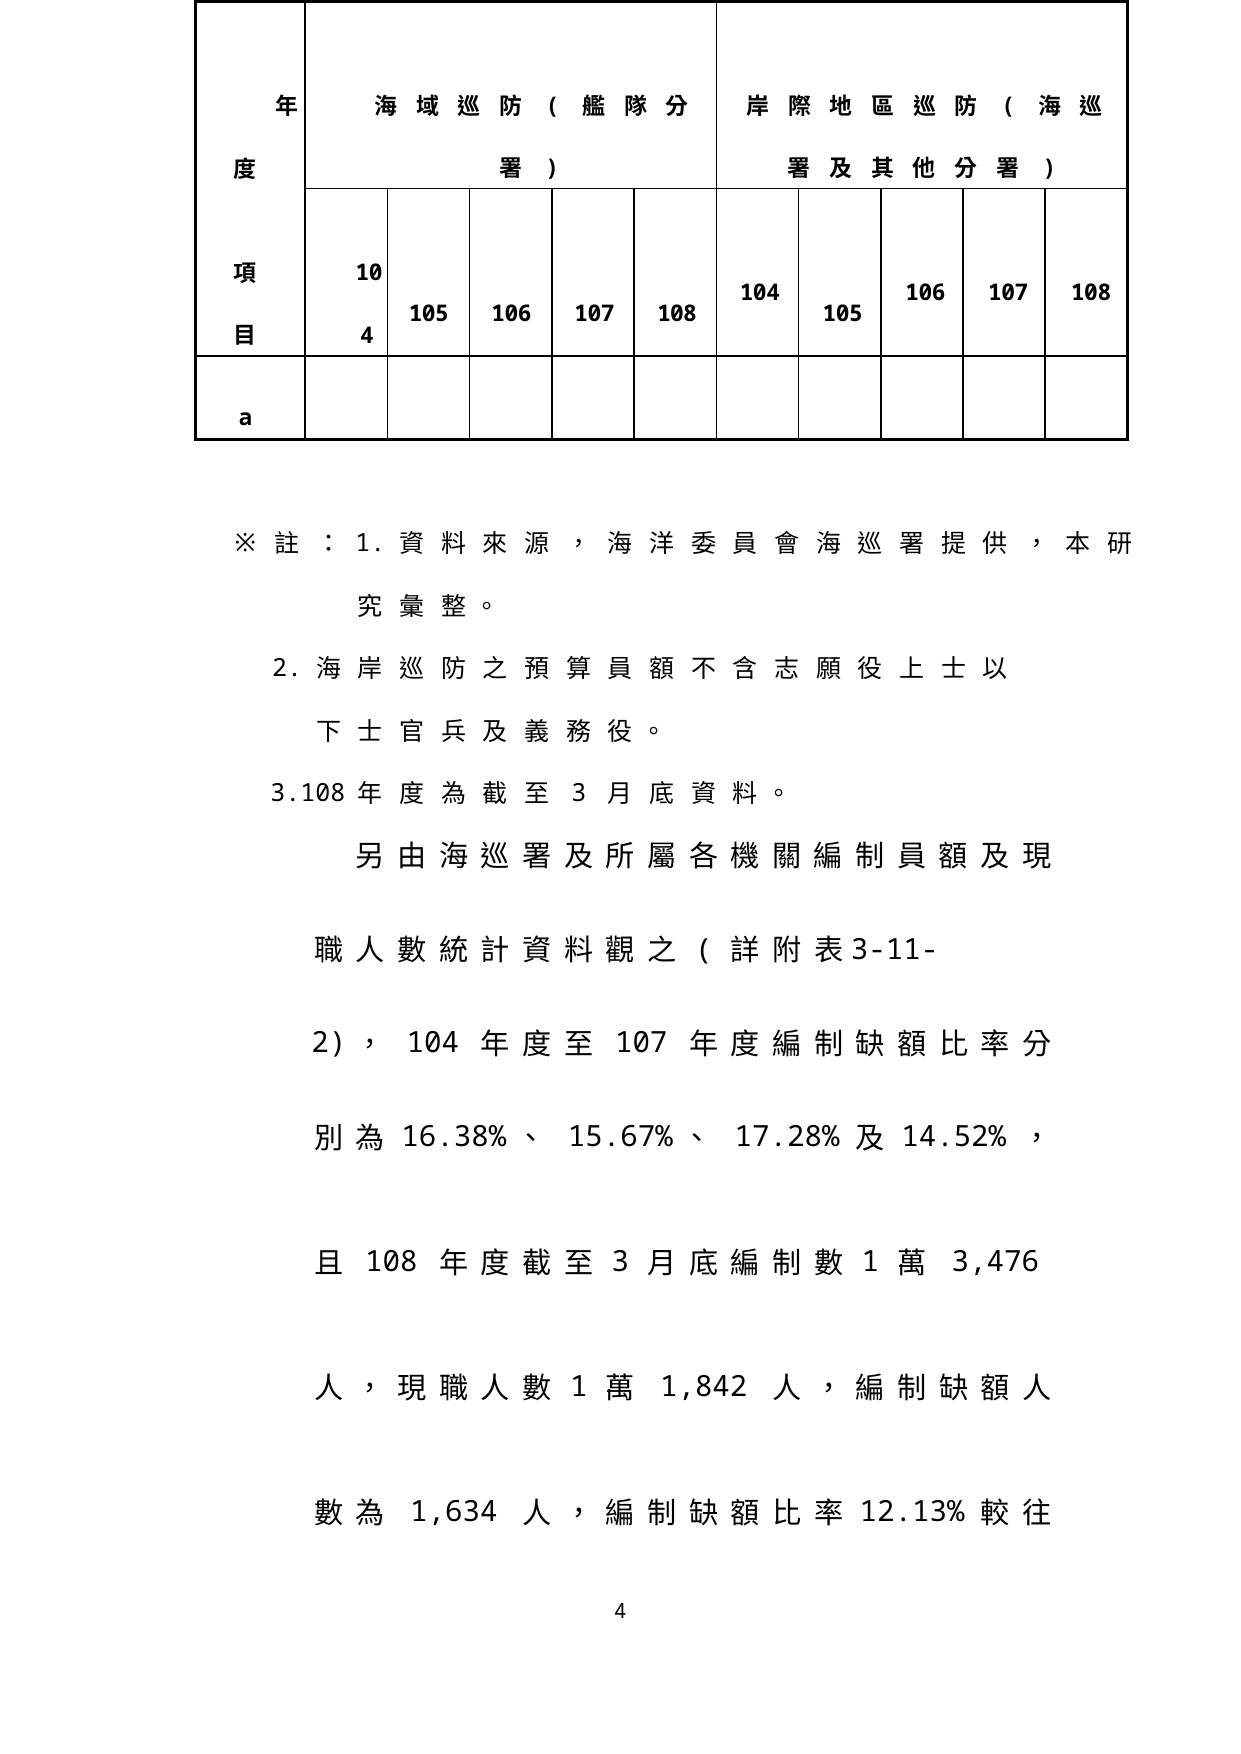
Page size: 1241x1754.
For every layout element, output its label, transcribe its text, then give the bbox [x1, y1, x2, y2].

table_cell [799, 357, 880, 437]
table_cell 108 [1046, 189, 1126, 355]
table_cell [306, 357, 387, 437]
text 另由海巡署及所屬各機關編制員額及現職人數統計資料觀之(詳附表3-11-2)，104年度至107年度編制缺額比率分別為16.38%、15.67%、17.28%及14.52%，且108年度截至3月底編制數1萬3,476人，現職人數1萬1,842人，編制缺額人數為1,634人，編制缺額比率12.13%較往 [271, 812, 1058, 1562]
table_header 年度 項目 [197, 3, 304, 355]
text 3.108年度為截至3月底資料。 [261, 750, 1057, 812]
table_cell 104 [717, 189, 798, 355]
table_cell [1046, 357, 1126, 437]
table_cell [635, 357, 716, 437]
table_cell [388, 357, 469, 437]
table_cell [470, 357, 551, 437]
table_cell 105 [388, 189, 469, 355]
table_cell 106 [882, 189, 962, 355]
table_cell 107 [553, 189, 633, 355]
table_header 海域巡防(艦隊分署) [306, 3, 716, 187]
table_cell a [197, 357, 304, 437]
table_cell [717, 357, 798, 437]
text 2.海岸巡防之預算員額不含志願役上士以下士官兵及義務役。 [261, 625, 1057, 750]
table_cell 105 [799, 189, 880, 355]
table_cell 108 [635, 189, 716, 355]
table_cell 104 [306, 189, 387, 355]
table_cell [553, 357, 633, 437]
table_cell 107 [964, 189, 1044, 355]
text ※註：1.資料來源，海洋委員會海巡署提供，本研究彙整。 [187, 500, 1163, 625]
table_cell [964, 357, 1044, 437]
table_cell [882, 357, 962, 437]
table_header 岸際地區巡防(海巡署及其他分署) [717, 3, 1126, 187]
table_cell 106 [470, 189, 551, 355]
